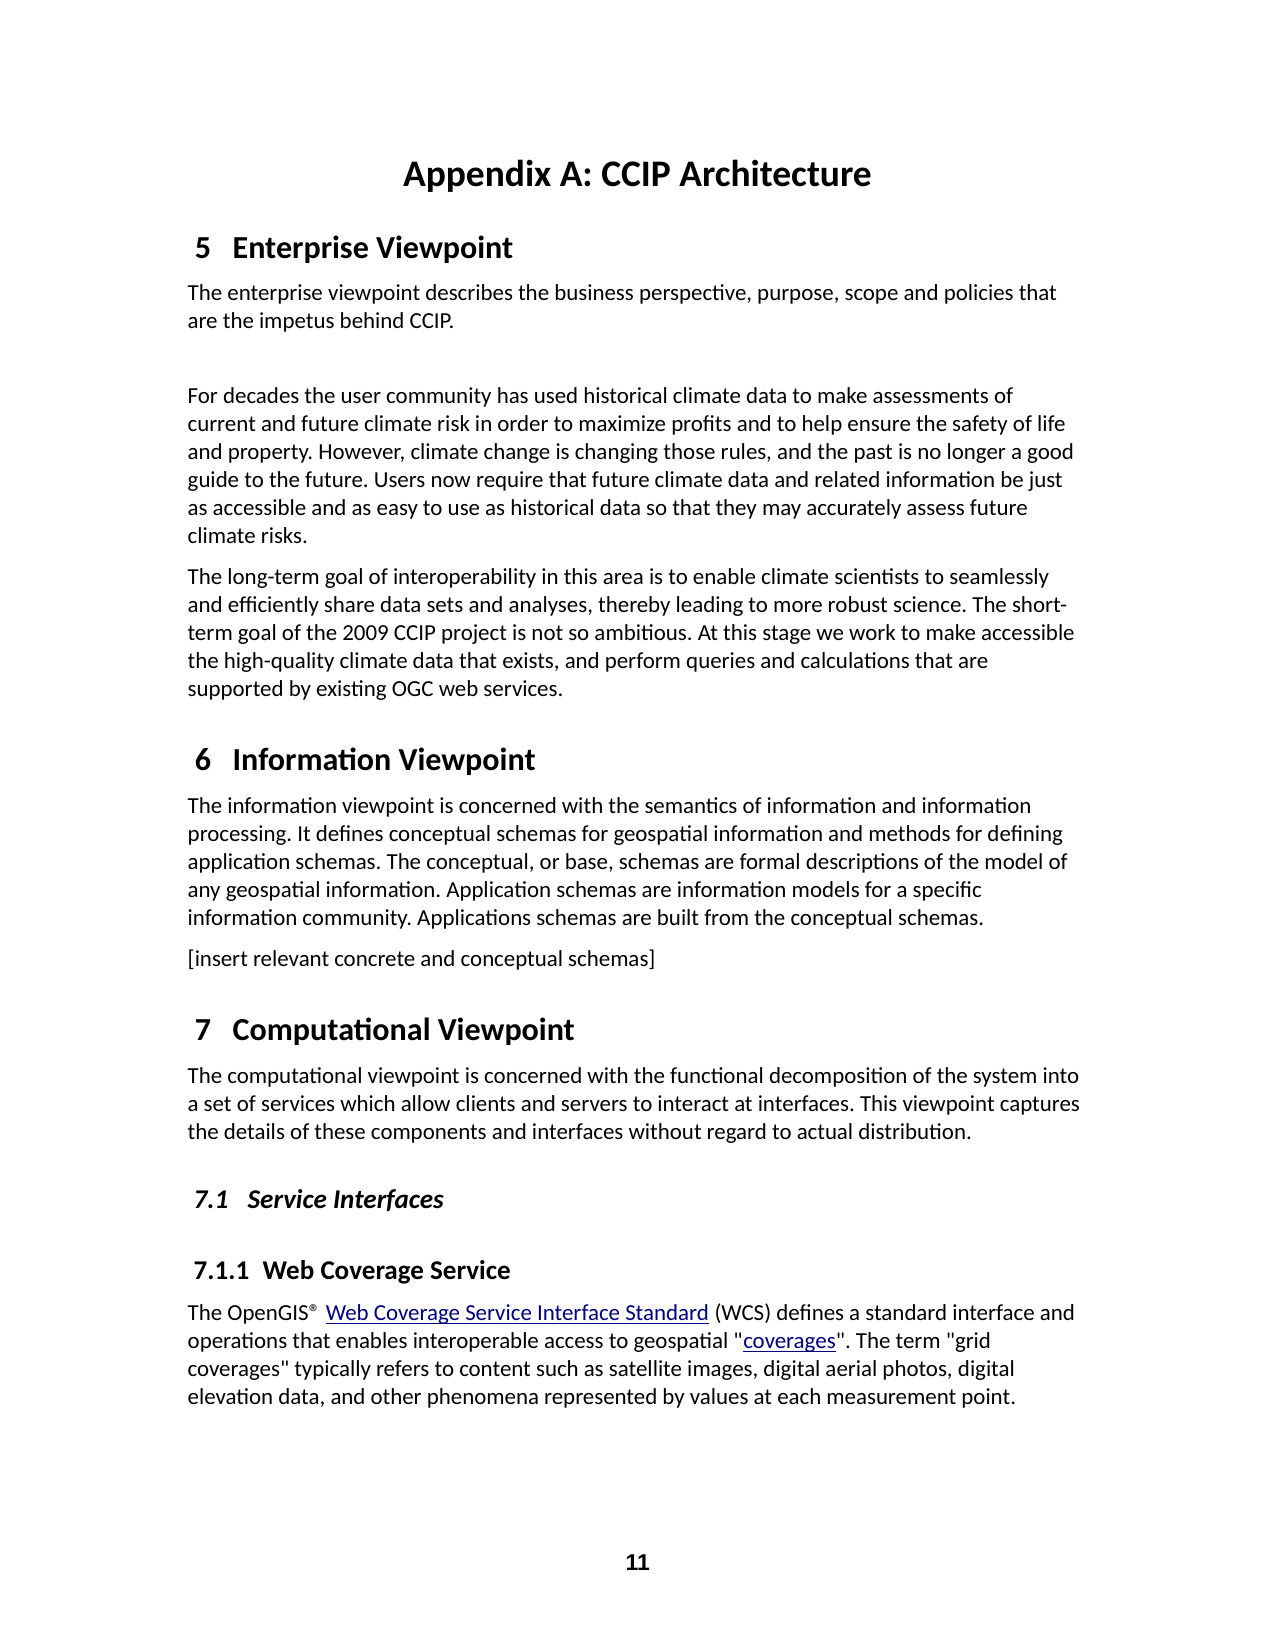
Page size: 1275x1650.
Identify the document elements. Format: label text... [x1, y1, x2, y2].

text The computational viewpoint is concerned with the functional decomposition of the system into a set of services which allow clients and servers to interact at interfaces. This viewpoint captures the details of these components and interfaces without regard to actual distribution. [187, 1061, 1087, 1145]
text For decades the user community has used historical climate data to make assessments of current and future climate risk in order to maximize profits and to help ensure the safety of life and property. However, climate change is changing those rules, and the past is no longer a good guide to the future. Users now require that future climate data and related information be just as accessible and as easy to use as historical data so that they may accurately assess future climate risks. [187, 381, 1087, 549]
text The OpenGIS® Web Coverage Service Interface Standard (WCS) defines a standard interface and operations that enables interoperable access to geospatial "coverages". The term "grid coverages" typically refers to content such as satellite images, digital aerial photos, digital elevation data, and other phenomena represented by values at each measurement point. [187, 1298, 1087, 1411]
subtitle Enterprise Viewpoint [187, 227, 1087, 266]
text The enterprise viewpoint describes the business perspective, purpose, scope and policies that are the impetus behind CCIP. [187, 278, 1087, 334]
subtitle Information Viewpoint [187, 739, 1087, 778]
text [insert relevant concrete and conceptual schemas] [187, 944, 1087, 972]
text The long-term goal of interoperability in this area is to enable climate scientists to seamlessly and efficiently share data sets and analyses, thereby leading to more robust science. The short-term goal of the 2009 CCIP project is not so ambitious. At this stage we work to make accessible the high-quality climate data that exists, and perform queries and calculations that are supported by existing OGC web services. [187, 562, 1087, 702]
subtitle Web Coverage Service [187, 1253, 1087, 1286]
text The information viewpoint is concerned with the semantics of information and information processing. It defines conceptual schemas for geospatial information and methods for defining application schemas. The conceptual, or base, schemas are formal descriptions of the model of any geospatial information. Application schemas are information models for a specific information community. Applications schemas are built from the conceptual schemas. [187, 791, 1087, 931]
subtitle Service Interfaces [187, 1182, 1087, 1215]
title Appendix A: CCIP Architecture [187, 150, 1087, 196]
subtitle Computational Viewpoint [187, 1009, 1087, 1048]
